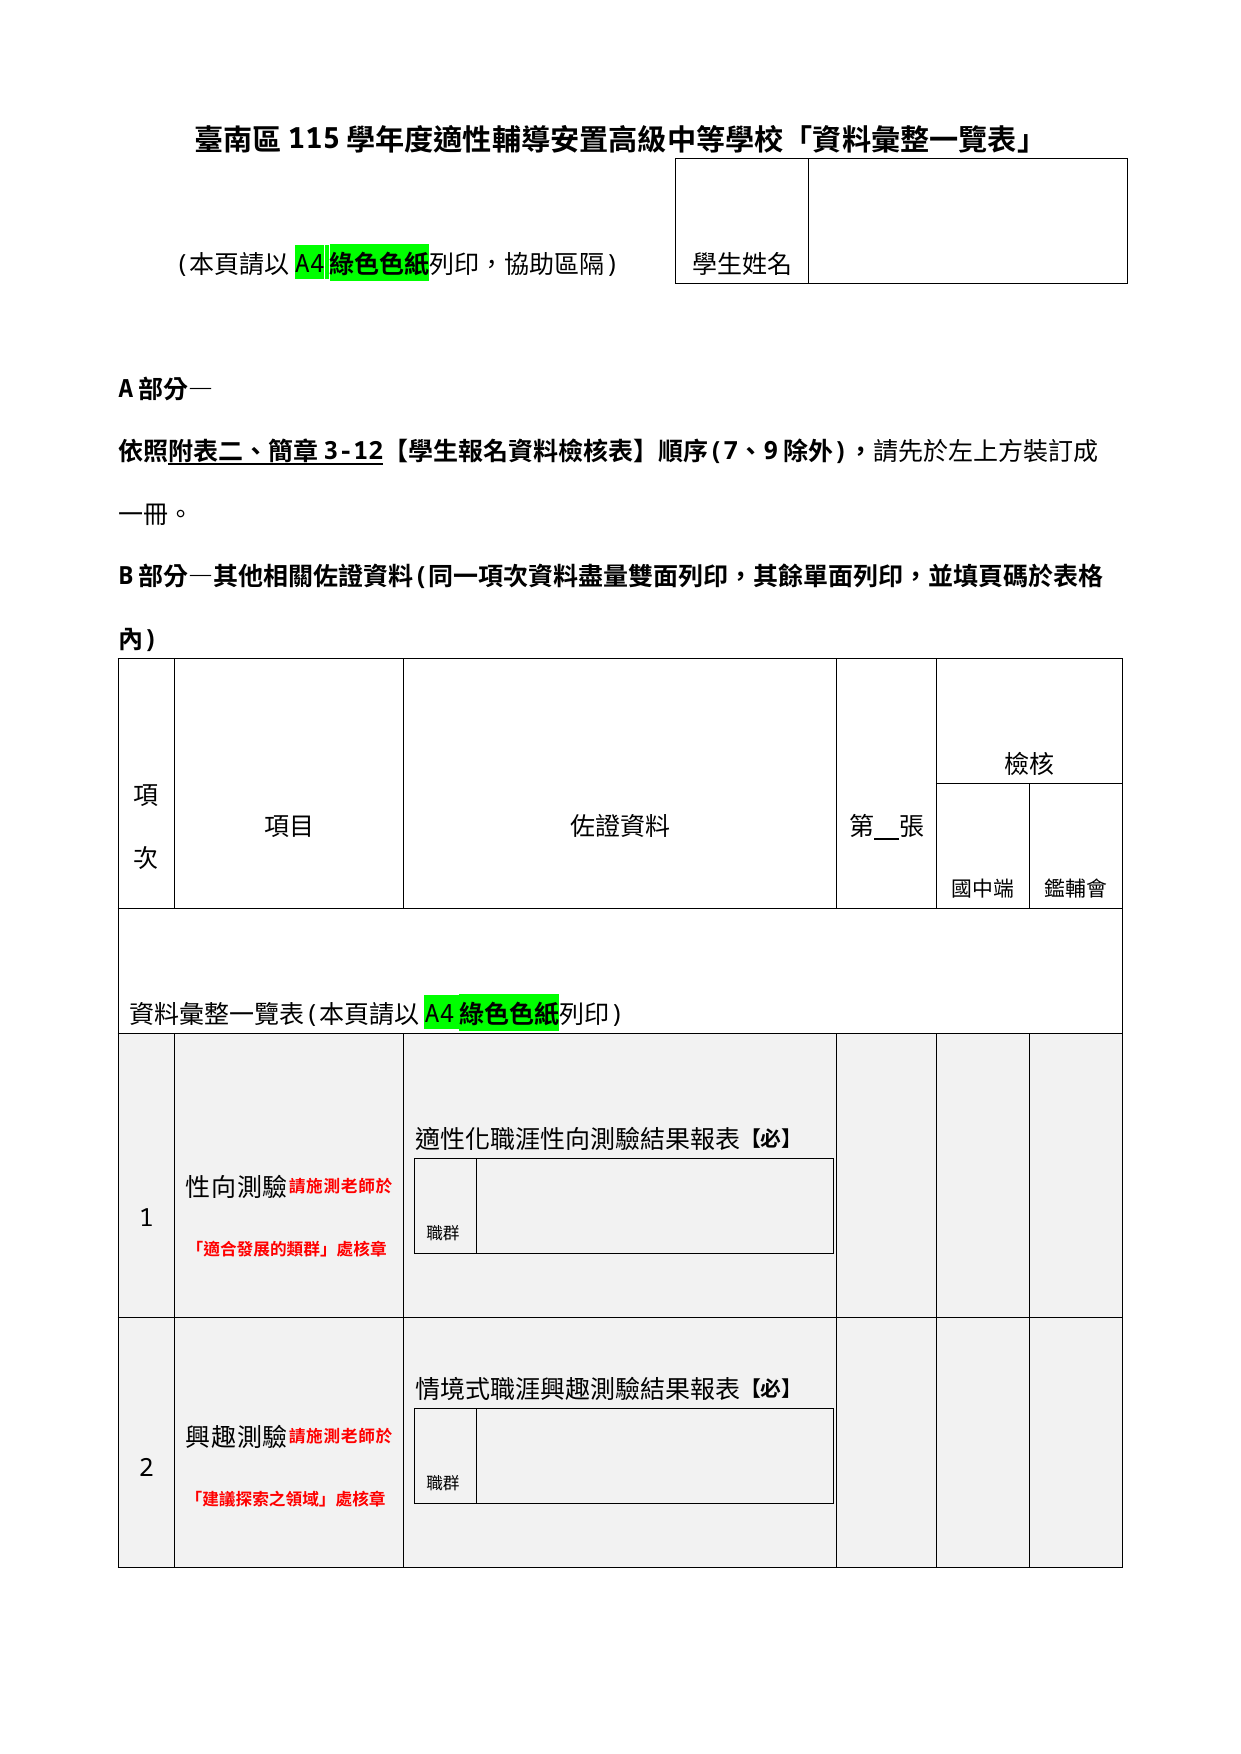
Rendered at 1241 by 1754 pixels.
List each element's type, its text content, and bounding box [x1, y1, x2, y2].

table_cell 1 [119, 1034, 174, 1317]
table_header 佐證資料 [404, 659, 836, 908]
text A部分— [118, 346, 1122, 408]
table_cell 興趣測驗請施測老師於「建議探索之領域」處核章 [175, 1318, 403, 1567]
table_header 項目 [175, 659, 403, 908]
table_header 檢核 [937, 659, 1122, 783]
table_header [809, 159, 1127, 283]
table_header 第 張 [837, 659, 936, 908]
table_cell [837, 1034, 936, 1317]
table_header 學生姓名 [676, 159, 808, 283]
table_cell [937, 1034, 1029, 1317]
table_cell 性向測驗請施測老師於「適合發展的類群」處核章 [175, 1034, 403, 1317]
text 臺南區115學年度適性輔導安置高級中等學校「資料彙整一覽表」 [118, 96, 1122, 158]
text 依照附表二、簡章3-12【學生報名資料檢核表】順序(7、9除外)，請先於左上方裝訂成一冊。 [118, 408, 1122, 533]
table_cell [837, 1318, 936, 1567]
table_cell [937, 1318, 1029, 1567]
table_cell [1030, 1318, 1122, 1567]
text B部分—其他相關佐證資料(同一項次資料盡量雙面列印，其餘單面列印，並填頁碼於表格內) [118, 533, 1122, 658]
table_cell [1030, 1034, 1122, 1317]
table_header [477, 1409, 833, 1503]
table_cell 2 [119, 1318, 174, 1567]
table_header (本頁請以A4綠色色紙列印，協助區隔) [118, 158, 675, 283]
table_header 項次 [119, 659, 174, 908]
table_header 職群 [415, 1409, 476, 1503]
table_cell 適性化職涯性向測驗結果報表【必】 [404, 1034, 836, 1317]
table_cell 情境式職涯興趣測驗結果報表【必】 [404, 1318, 836, 1567]
table_header 職群 [415, 1159, 476, 1253]
table_cell 鑑輔會 [1030, 784, 1122, 908]
table_header [477, 1159, 833, 1253]
table_cell 國中端 [937, 784, 1029, 908]
table_cell 資料彙整一覽表(本頁請以A4綠色色紙列印) [119, 909, 1122, 1033]
